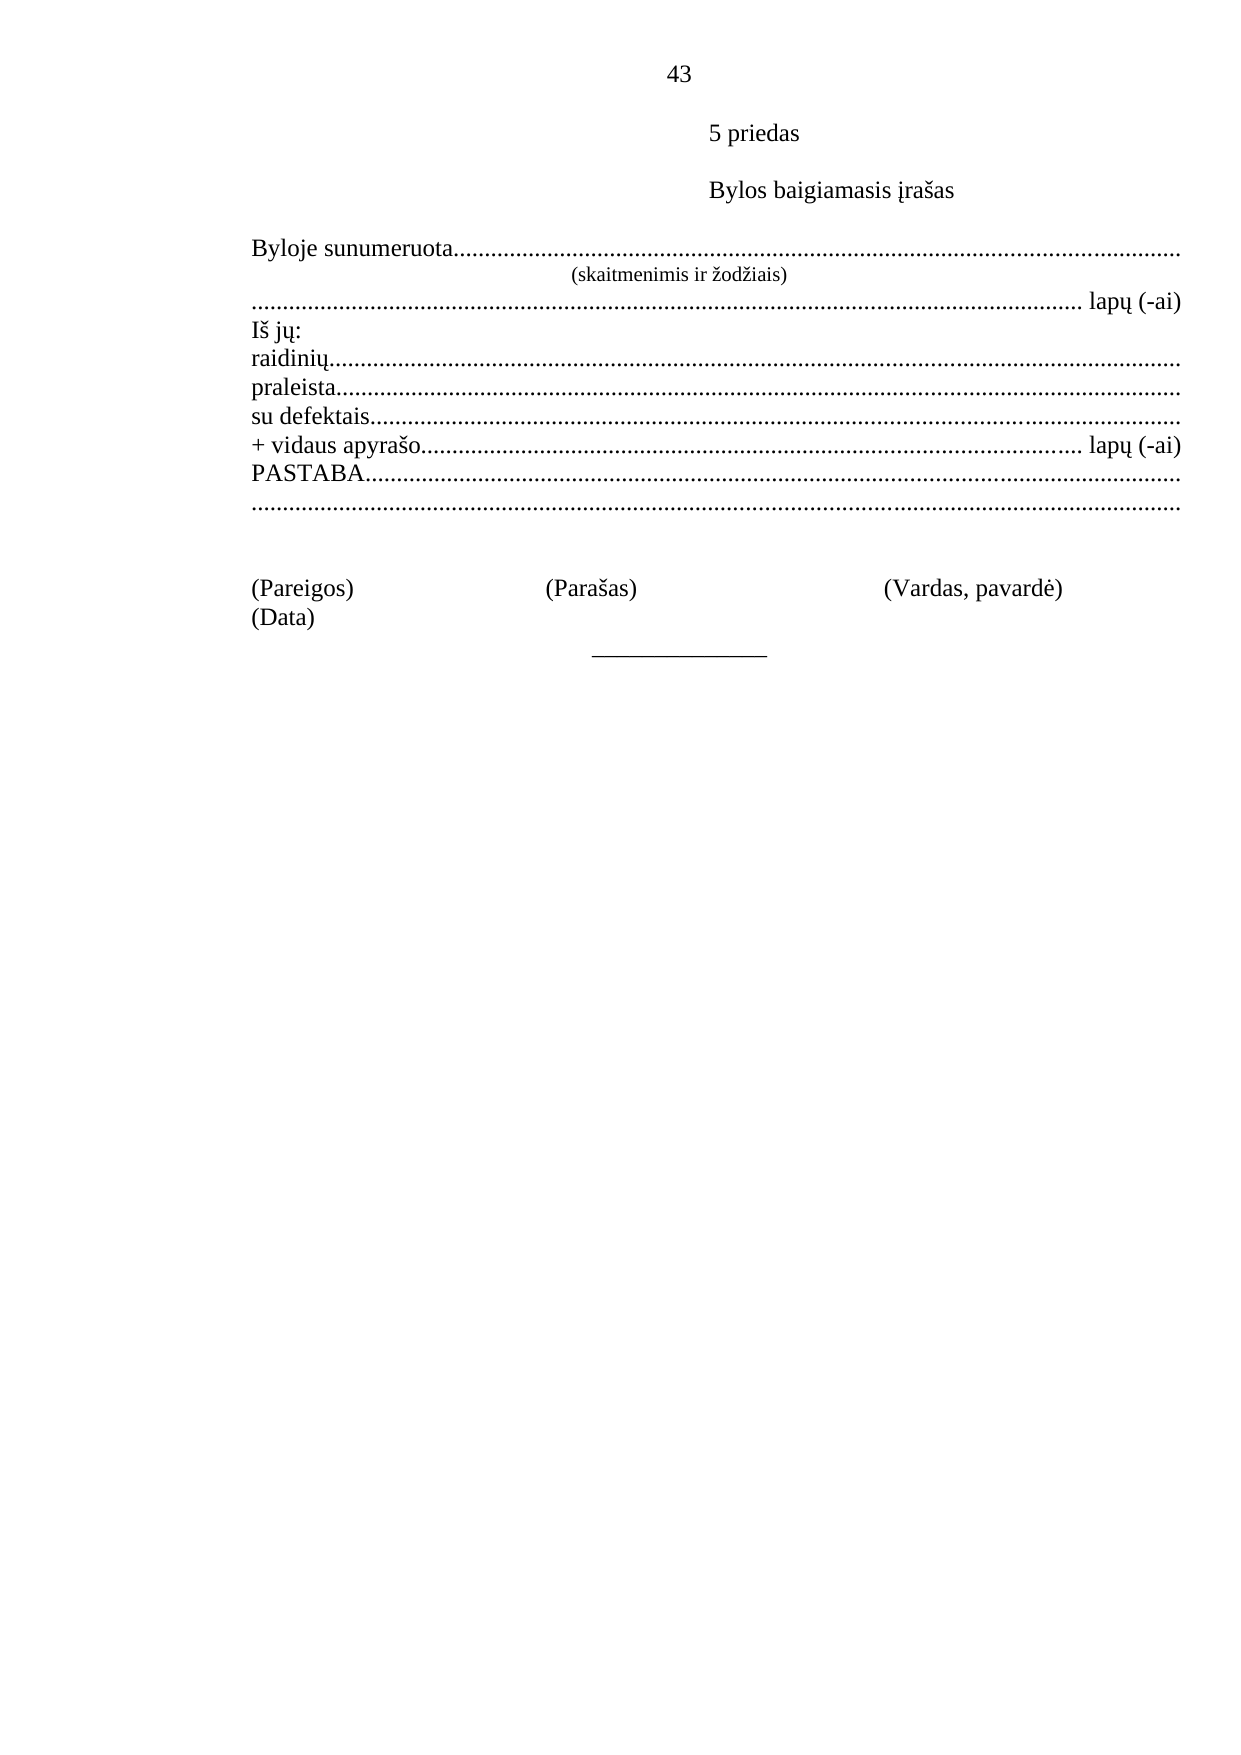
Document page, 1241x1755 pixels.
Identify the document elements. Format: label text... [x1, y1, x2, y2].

text su defektais ......................... [177, 401, 1181, 430]
text 5 priedas [177, 118, 1181, 147]
text .............................................. [177, 487, 1181, 516]
text raidinių .................................... [177, 343, 1181, 372]
text praleista ................................... [177, 372, 1181, 401]
text Byloje sunumeruota .............. [177, 233, 1181, 262]
text ................................. lapų (-ai) [177, 286, 1181, 315]
text (Pareigos) (Parašas) (Vardas, pavardė) [177, 573, 1181, 602]
text Iš jų: [177, 315, 1181, 343]
text ______________ [177, 631, 1181, 660]
text (Data) [177, 602, 1181, 631]
text + vidaus apyrašo .... lapų (-ai) [177, 430, 1181, 458]
text Bylos baigiamasis įrašas [177, 176, 1181, 204]
text (skaitmenimis ir žodžiais) [177, 262, 1181, 286]
text PASTABA ............................. [177, 458, 1181, 487]
